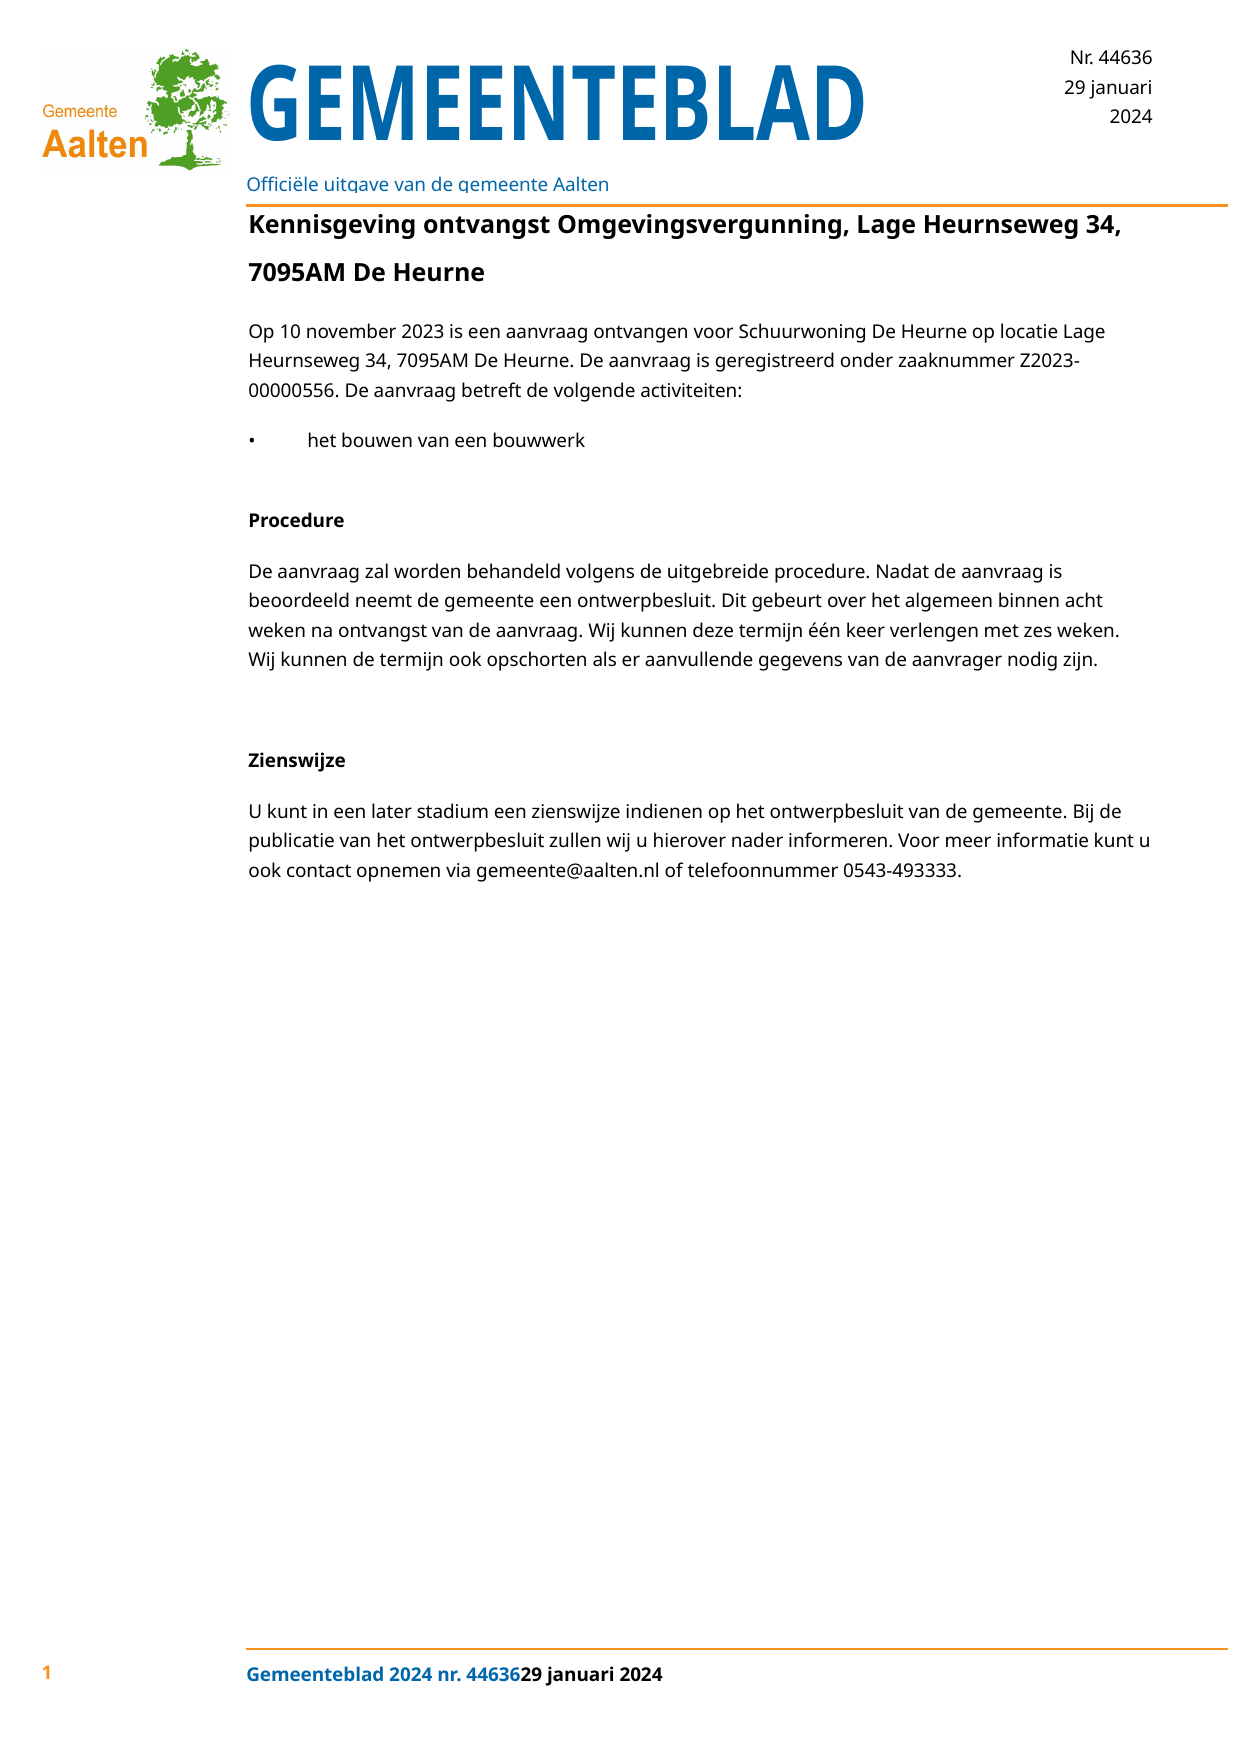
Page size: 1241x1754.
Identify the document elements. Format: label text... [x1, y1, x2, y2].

picture [41, 47, 231, 172]
list het bouwen van een bouwwerk [248, 427, 1152, 453]
text U kunt in een later stadium een zienswijze indienen op het ontwerpbesluit van de gemeente. Bij de publicatie van het ontwerpbesluit zullen wij u hierover nader informeren. Voor meer informatie kunt u ook contact opnemen via gemeente@aalten.nl of telefoonnummer 0543-493333. [248, 798, 1152, 883]
text Kennisgeving ontvangst Omgevingsvergunning, Lage Heurnseweg 34, 7095AM De Heurne [248, 207, 1152, 288]
text Zienswijze [248, 747, 1152, 773]
text Op 10 november 2023 is een aanvraag ontvangen voor Schuurwoning De Heurne op locatie Lage Heurnseweg 34, 7095AM De Heurne. De aanvraag is geregistreerd onder zaaknummer Z2023-00000556. De aanvraag betreft de volgende activiteiten: [248, 318, 1152, 403]
text Procedure [248, 507, 1152, 533]
text De aanvraag zal worden behandeld volgens de uitgebreide procedure. Nadat de aanvraag is beoordeeld neemt de gemeente een ontwerpbesluit. Dit gebeurt over het algemeen binnen acht weken na ontvangst van de aanvraag. Wij kunnen deze termijn één keer verlengen met zes weken. Wij kunnen de termijn ook opschorten als er aanvullende gegevens van de aanvrager nodig zijn. [248, 558, 1152, 672]
